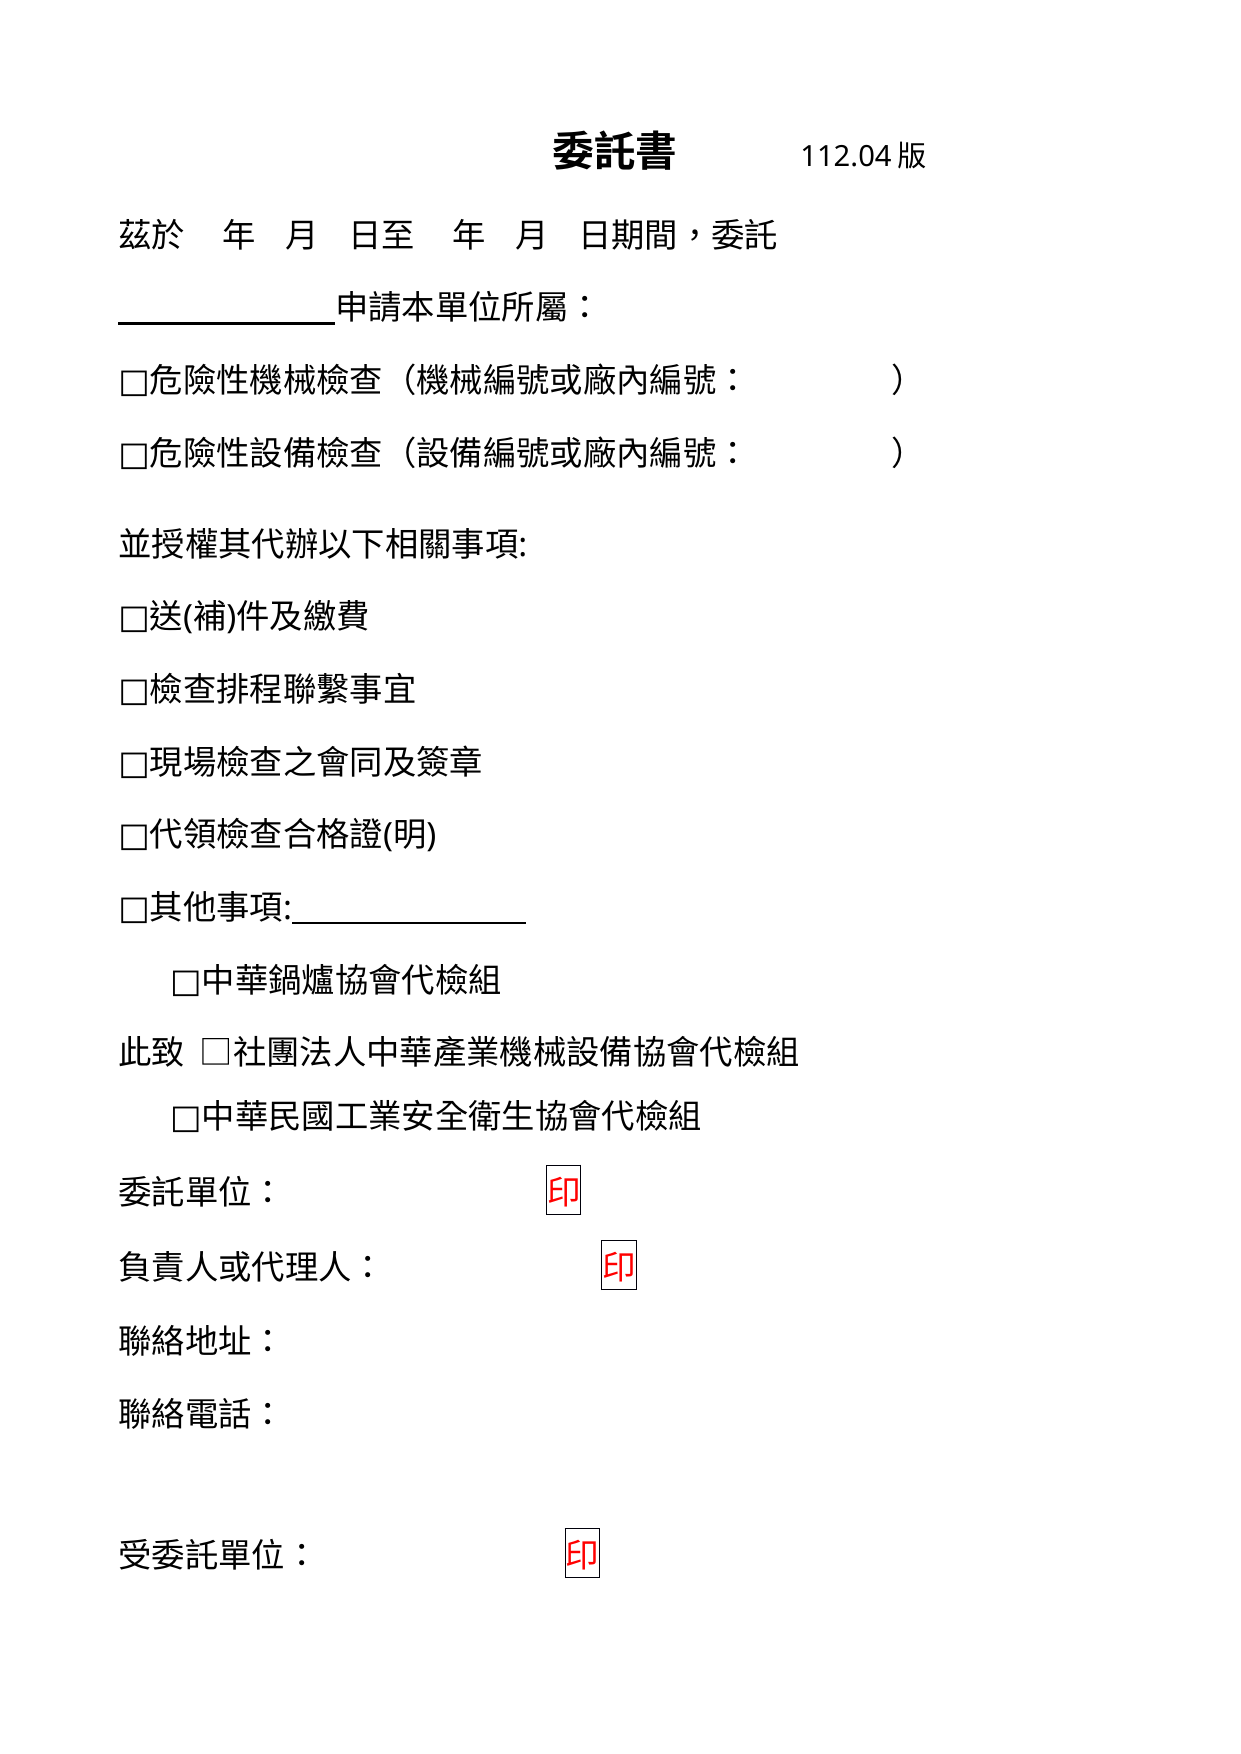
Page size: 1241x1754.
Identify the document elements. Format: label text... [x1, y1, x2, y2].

text 聯絡電話： [118, 1388, 1122, 1436]
text 此致 □社團法人中華產業機械設備協會代檢組 [118, 1026, 1122, 1074]
text □送(補)件及繳費 [118, 590, 1122, 639]
text 委託書 112.04版 [118, 118, 1122, 179]
text □中華民國工業安全衛生協會代檢組 [118, 1098, 1122, 1136]
text 受委託單位： [118, 1528, 565, 1578]
text [581, 1164, 1122, 1215]
text □現場檢查之會同及簽章 [118, 736, 1122, 784]
text □其他事項: [118, 881, 1122, 929]
text 茲於 年 月 日至 年 月 日期間，委託 [118, 209, 1122, 257]
text [637, 1240, 1122, 1290]
text 聯絡地址： [118, 1315, 1122, 1363]
text □危險性機械檢查（機械編號或廠內編號： ） [118, 354, 1122, 402]
text □危險性設備檢查（設備編號或廠內編號： ） [118, 426, 1122, 475]
text 申請本單位所屬： [118, 281, 1122, 329]
text 負責人或代理人： [118, 1240, 601, 1290]
text [600, 1528, 1122, 1578]
text □中華鍋爐協會代檢組 [118, 953, 1122, 1002]
text 印 [566, 1529, 599, 1577]
text 委託單位： 印 [118, 1164, 580, 1215]
text 印 [602, 1241, 636, 1289]
text 並授權其代辦以下相關事項: [118, 518, 1122, 566]
text □代領檢查合格證(明) [118, 808, 1122, 857]
text □檢查排程聯繫事宜 [118, 663, 1122, 711]
